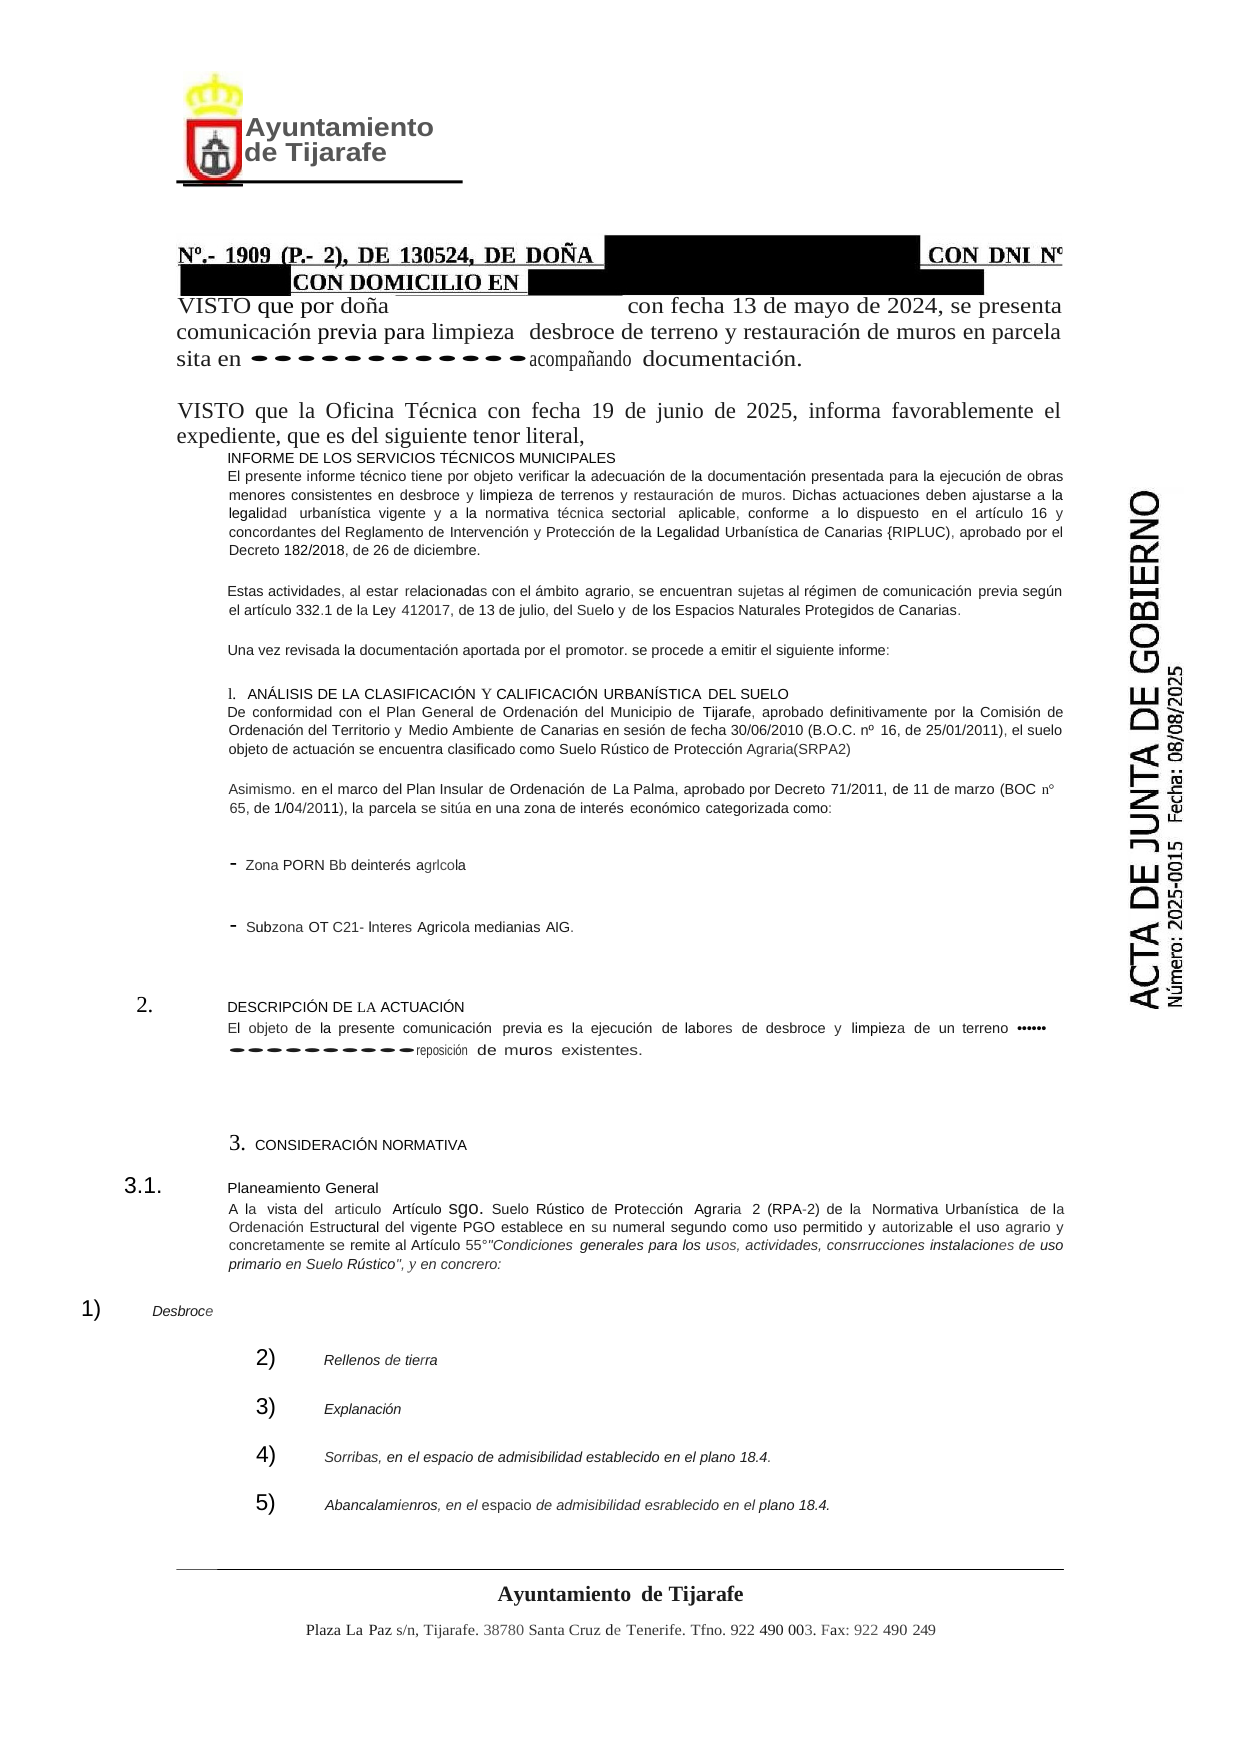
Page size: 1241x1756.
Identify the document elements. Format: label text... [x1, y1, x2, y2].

list Rellenos de tierra [256, 1344, 1199, 1371]
text Asimismo. en el marco del Plan Insular de Ordenación de La Palma, aprobado por Decreto 71/2011, de 11 de marzo (BOC n° [228, 781, 1127, 798]
list Desbroce [81, 1295, 1199, 1321]
text El objeto de la presente comunicación previa es la ejecución de labores de desbroce y limpieza de un terreno •••••• [227, 1020, 1199, 1037]
list Planeamiento General [124, 1181, 1199, 1197]
text INFORME DE LOS SERVICIOS TÉCNICOS MUNICIPALES [227, 450, 1199, 467]
list Abancalamienros, en el espacio de admisibilidad esrablecido en el plano 18.4. [255, 1489, 1199, 1515]
text ••••••••••reposición de muros existentes. [228, 1042, 1199, 1058]
text VISTO que por doña con fecha 13 de mayo de 2024, se presenta comunicación previa para limpieza desbroce de terreno y restauración de muros en parcela sita en ••••••••••••acompañando documentación. [176, 296, 1062, 371]
list Explanación [256, 1393, 1199, 1419]
text 65, de 1/04/2011), la parcela se sitúa en una zona de interés económico categorizada como: [229, 800, 1127, 817]
text Estas actividades, al estar relacionadas con el ámbito agrario, se encuentran sujetas al régimen de comunicación previa según el artículo 332.1 de la Ley 412017, de 13 de julio, del Suelo y de los Espacios Naturales Protegidos de Canarias. [227, 582, 1063, 618]
text Una vez revisada la documentación aportada por el promotor. se procede a emitir el siguiente informe: [227, 642, 1127, 659]
list Sorribas, en el espacio de admisibilidad establecido en el plano 18.4. [256, 1441, 1199, 1468]
text El presente informe técnico tiene por objeto verificar la adecuación de la documentación presentada para la ejecución de obras menores consistentes en desbroce y limpieza de terrenos y restauración de muros. Dichas actuaciones deben ajustarse a la legalidad urbanística vigente y a la normativa técnica sectorial aplicable, conforme a lo dispuesto en el artículo 16 y concordantes del Reglamento de Intervención y Protección de la Legalidad Urbanística de Canarias {RIPLUC), aprobado por el Decreto 182/2018, de 26 de diciembre. [227, 468, 1063, 558]
text VISTO que la Oficina Técnica con fecha 19 de junio de 2025, informa favorablemente el expediente, que es del siguiente tenor literal, [176, 398, 1062, 449]
list Subzona OT C21- lnteres Agricola medianias AIG. [229, 911, 1127, 937]
list CONSIDERACIÓN NORMATIVA [229, 1129, 1199, 1156]
list Zona PORN Bb deinterés agrlcola [229, 849, 1127, 875]
list DESCRIPCIÓN DE LA ACTUACIÓN [136, 991, 1199, 1017]
text A la vista del articulo Artículo sgo. Suelo Rústico de Protección Agraria 2 (RPA-2) de la Normativa Urbanística de la Ordenación Estructural del vigente PGO establece en su numeral segundo como uso permitido y autorizable el uso agrario y concretamente se remite al Artículo 55°"Condiciones generales para los usos, actividades, consrrucciones instalaciones de uso primario en Suelo Rústico", y en concrero: [228, 1197, 1064, 1273]
text l. ANÁLISIS DE LA CLASIFICACIÓN Y CALIFICACIÓN URBANÍSTICA DEL SUELO [228, 685, 1127, 703]
text De conformidad con el Plan General de Ordenación del Municipio de Tijarafe, aprobado definitivamente por la Comisión de Ordenación del Territorio y Medio Ambiente de Canarias en sesión de fecha 30/06/2010 (B.O.C. nº 16, de 25/01/2011), el suelo objeto de actuación se encuentra clasificado como Suelo Rústico de Protección Agraria(SRPA2) [227, 703, 1063, 757]
